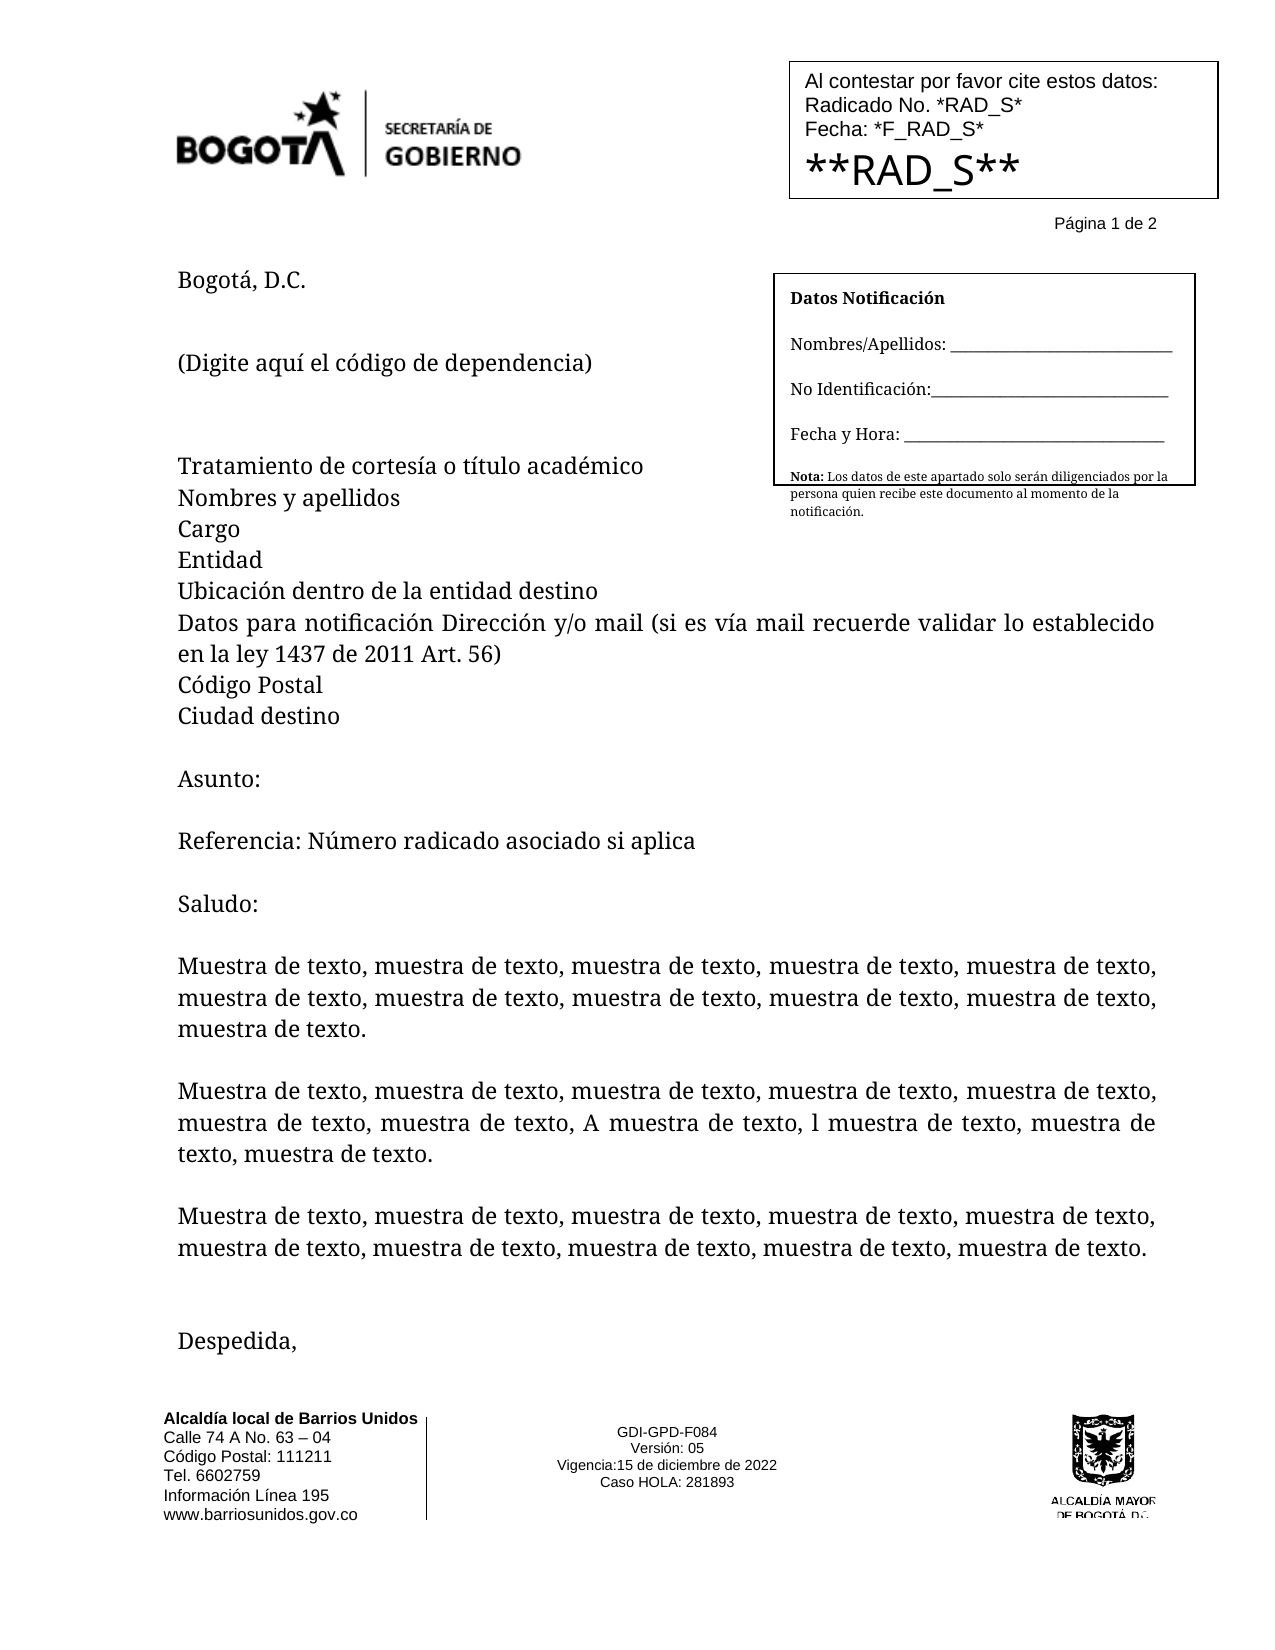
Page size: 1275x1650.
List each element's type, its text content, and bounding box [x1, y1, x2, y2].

text Datos para notificación Dirección y/o mail (si es vía mail recuerde validar lo establecido en la ley 1437 de 2011 Art. 56) [177, 606, 1157, 669]
text Nombres y apellidos [177, 481, 1157, 513]
text Bogotá, D.C. [177, 264, 1157, 296]
text Tratamiento de cortesía o título académico [177, 450, 773, 481]
text Saludo: [177, 888, 1157, 919]
text Entidad [177, 544, 1157, 575]
text Muestra de texto, muestra de texto, muestra de texto, muestra de texto, muestra de texto, muestra de texto, muestra de texto, A muestra de texto, l muestra de texto, muestra de texto, muestra de texto. [177, 1075, 1157, 1169]
text Muestra de texto, muestra de texto, muestra de texto, muestra de texto, muestra de texto, muestra de texto, muestra de texto, muestra de texto, muestra de texto, muestra de texto, muestra de texto. [177, 950, 1157, 1044]
text Asunto: [177, 763, 1157, 794]
text Cargo [177, 513, 1157, 544]
text Despedida, [177, 1325, 1157, 1356]
text Ubicación dentro de la entidad destino [177, 575, 1157, 606]
text Ciudad destino [177, 700, 1157, 731]
text Código Postal [177, 669, 1157, 700]
text Muestra de texto, muestra de texto, muestra de texto, muestra de texto, muestra de texto, muestra de texto, muestra de texto, muestra de texto, muestra de texto, muestra de texto. [177, 1200, 1157, 1263]
text Referencia: Número radicado asociado si aplica [177, 825, 1157, 856]
text (Digite aquí el código de dependencia) [177, 347, 773, 378]
